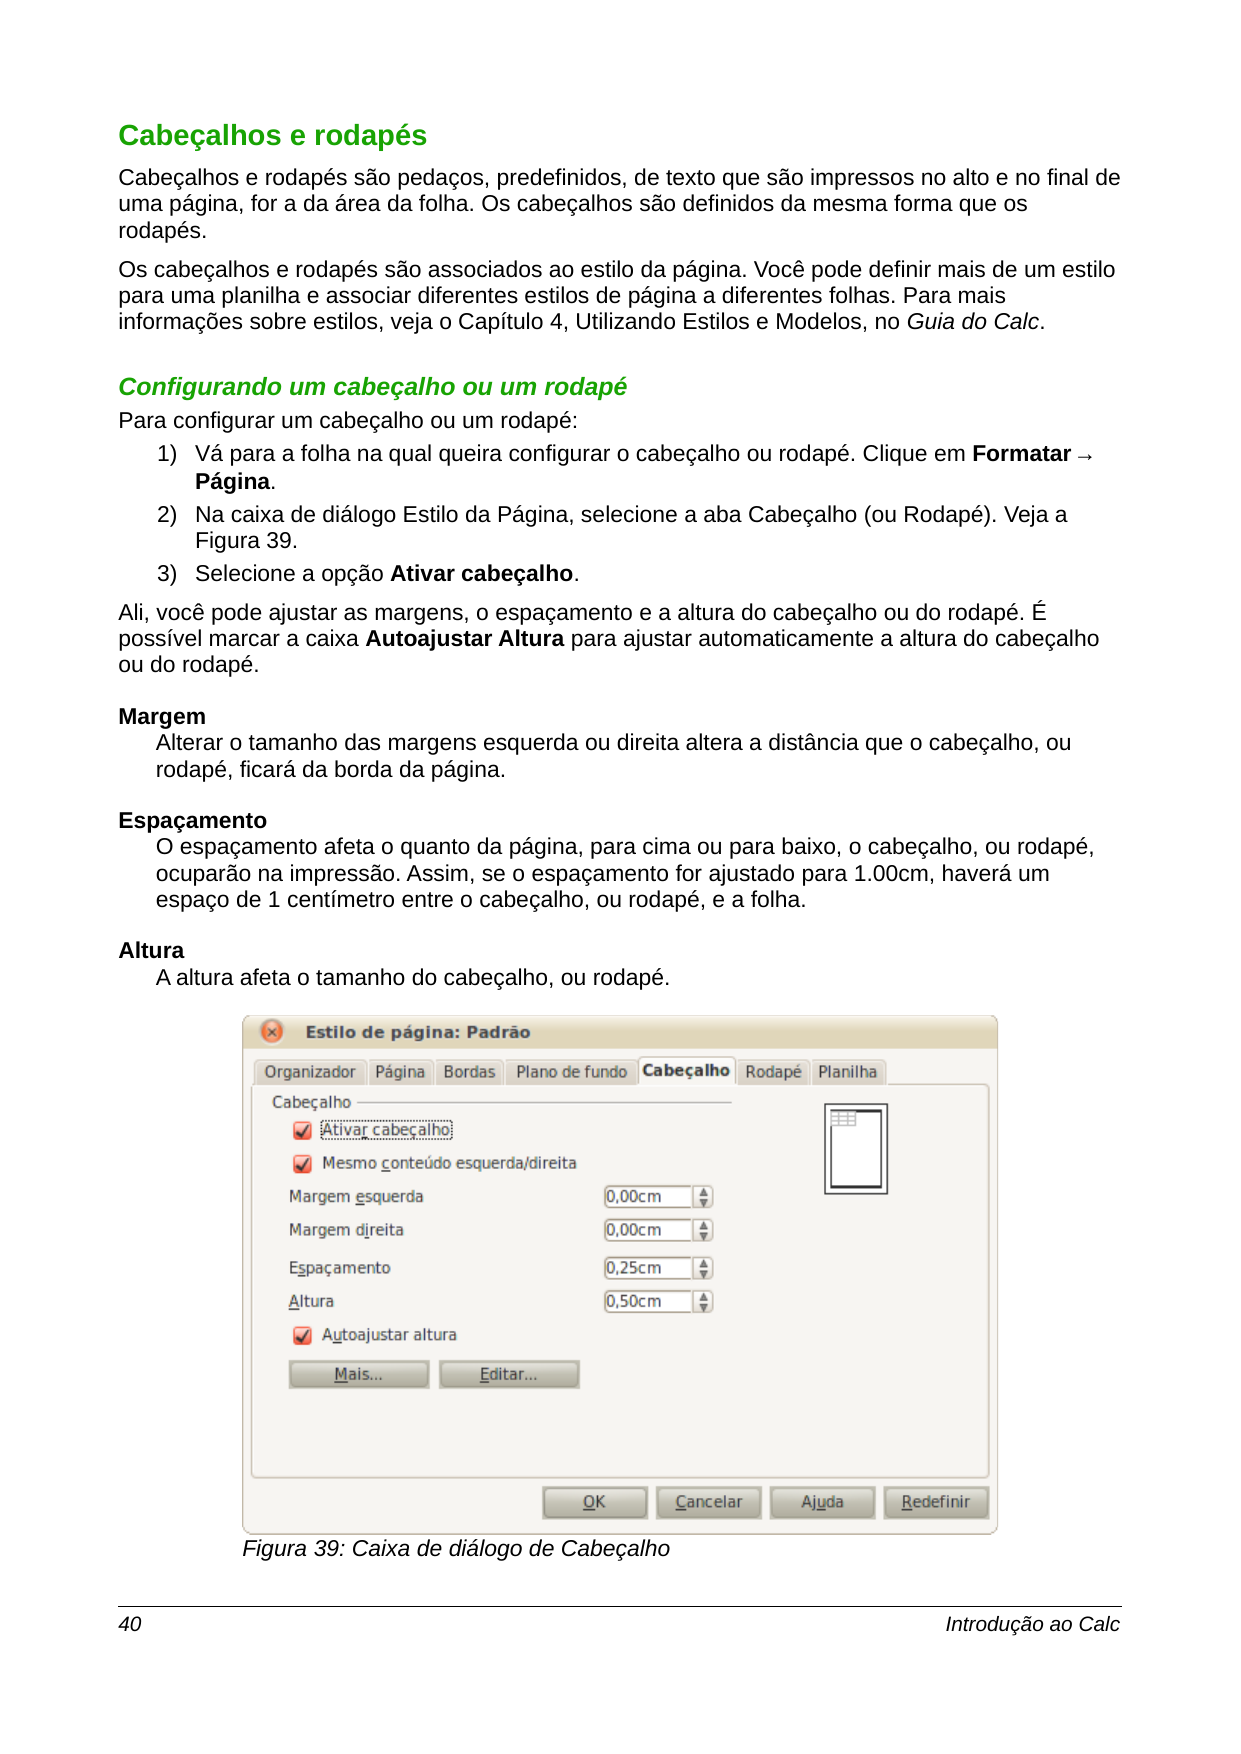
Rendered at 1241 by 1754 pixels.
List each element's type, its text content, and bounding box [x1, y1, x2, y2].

list Vá para a folha na qual queira configurar o cabeçalho ou rodapé. Clique em Formatar → Página. [177, 440, 1122, 495]
text A altura afeta o tamanho do cabeçalho, ou rodapé. [156, 964, 1122, 990]
list Para configurar um cabeçalho ou um rodapé: [118, 407, 1122, 433]
text Ali, você pode ajustar as margens, o espaçamento e a altura do cabeçalho ou do rodapé. É possível marcar a caixa Autoajustar Altura para ajustar automaticamente a altura do cabeçalho ou do rodapé. [118, 599, 1122, 678]
subtitle Configurando um cabeçalho ou um rodapé [118, 372, 1122, 401]
text Espaçamento [118, 807, 1122, 833]
list Na caixa de diálogo Estilo da Página, selecione a aba Cabeçalho (ou Rodapé). Veja a Figura 39. [177, 501, 1122, 554]
text Margem [118, 703, 1122, 729]
text Os cabeçalhos e rodapés são associados ao estilo da página. Você pode definir mais de um estilo para uma planilha e associar diferentes estilos de página a diferentes folhas. Para mais informações sobre estilos, veja o Capítulo 4, Utilizando Estilos e Modelos, no Guia do Calc. [118, 256, 1122, 335]
text Alterar o tamanho das margens esquerda ou direita altera a distância que o cabeçalho, ou rodapé, ficará da borda da página. [156, 729, 1122, 782]
text O espaçamento afeta o quanto da página, para cima ou para baixo, o cabeçalho, ou rodapé, ocuparão na impressão. Assim, se o espaçamento for ajustado para 1.00cm, haverá um espaço de 1 centímetro entre o cabeçalho, ou rodapé, e a folha. [156, 833, 1122, 912]
text Figura 39: Caixa de diálogo de Cabeçalho [242, 1535, 998, 1561]
picture [242, 1015, 999, 1535]
text Cabeçalhos e rodapés são pedaços, predefinidos, de texto que são impressos no alto e no final de uma página, for a da área da folha. Os cabeçalhos são definidos da mesma forma que os rodapés. [118, 164, 1122, 243]
list Selecione a opção Ativar cabeçalho. [177, 560, 1122, 586]
text Altura [118, 937, 1122, 964]
subtitle Cabeçalhos e rodapés [118, 118, 1122, 152]
